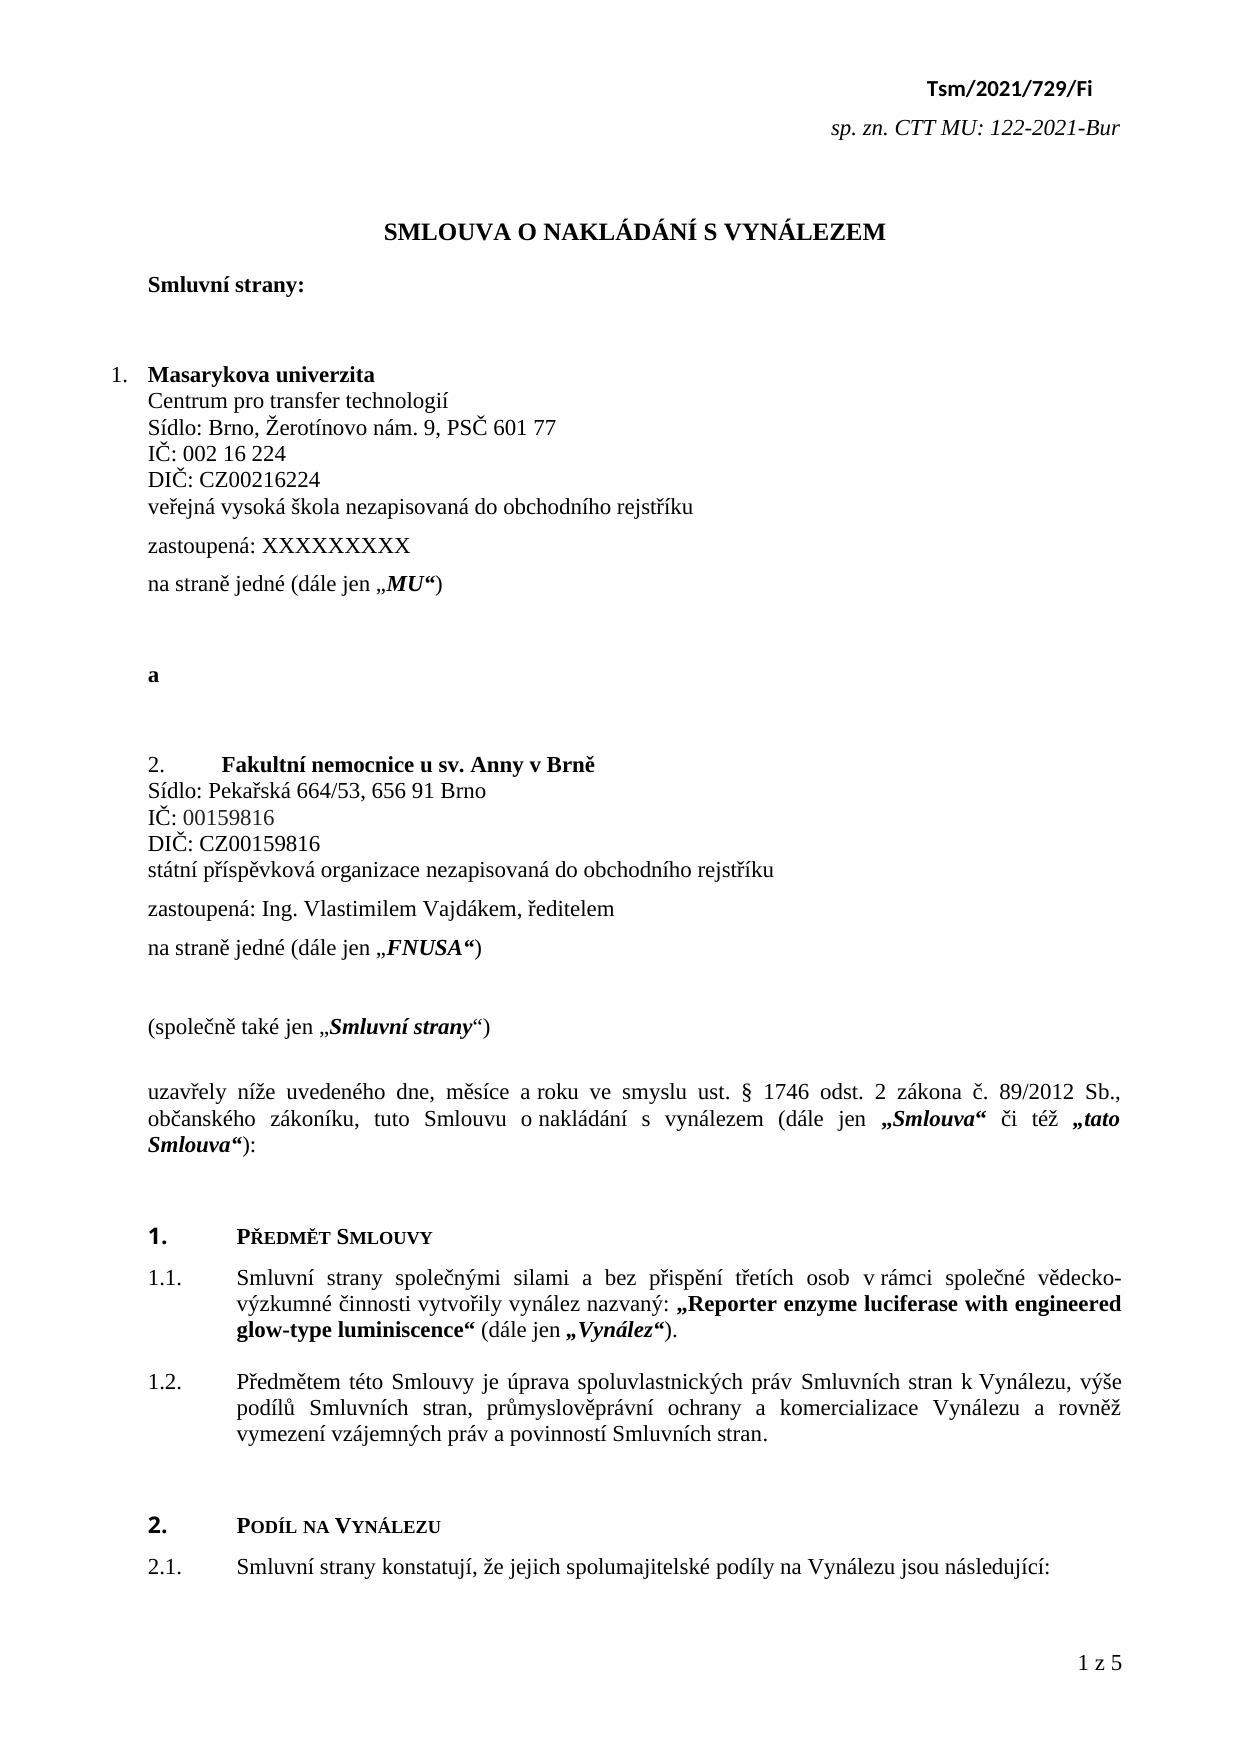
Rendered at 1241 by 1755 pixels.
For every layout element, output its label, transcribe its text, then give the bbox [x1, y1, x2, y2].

text Centrum pro transfer technologií [148, 387, 1122, 414]
text uzavřely níže uvedeného dne, měsíce a roku ve smyslu ust. § 1746 odst. 2 zákona č. 89/2012 Sb., občanského zákoníku, tuto Smlouvu o nakládání s vynálezem (dále jen „Smlouva“ či též „tato Smlouva“): [148, 1078, 1122, 1157]
subtitle Smluvní strany společnými silami a bez přispění třetích osob v rámci společné vědecko-výzkumné činnosti vytvořily vynález nazvaný: „Reporter enzyme luciferase with engineered glow-type luminiscence“ (dále jen „Vynález“). [148, 1264, 1122, 1343]
text na straně jedné (dále jen „FNUSA“) [148, 934, 1122, 960]
subtitle Smluvní strany konstatují, že jejich spolumajitelské podíly na Vynálezu jsou následující: [148, 1553, 1122, 1579]
text DIČ: CZ00216224 [148, 466, 1122, 493]
text Smlouva o NAKLÁDÁNÍ s vynálezem [148, 217, 1122, 246]
text a [148, 661, 1122, 687]
text veřejná vysoká škola nezapisovaná do obchodního rejstříku [148, 493, 1122, 519]
text zastoupená: XXXXXXXXX [148, 532, 1122, 558]
text na straně jedné (dále jen „MU“) [148, 571, 1122, 597]
text IČ: 002 16 224 [148, 440, 1122, 466]
text (společně také jen „Smluvní strany“) [148, 1013, 1122, 1039]
subtitle Předmět Smlouvy [148, 1220, 1122, 1251]
text Smluvní strany: [148, 271, 1122, 297]
list Masarykova univerzita [111, 361, 1122, 387]
text státní příspěvková organizace nezapisovaná do obchodního rejstříku [148, 856, 1122, 883]
text sp. zn. CTT MU: 122-2021-Bur [148, 114, 1122, 141]
text Sídlo: Brno, Žerotínovo nám. 9, PSČ 601 77 [148, 414, 1122, 440]
text zastoupená: Ing. Vlastimilem Vajdákem, ředitelem [148, 895, 1122, 922]
text DIČ: CZ00159816 [148, 830, 1122, 856]
list Fakultní nemocnice u sv. Anny v Brně [148, 751, 1122, 777]
text IČ: 00159816 [148, 804, 1122, 830]
subtitle Předmětem této Smlouvy je úprava spoluvlastnických práv Smluvních stran k Vynálezu, výše podílů Smluvních stran, průmyslověprávní ochrany a komercializace Vynálezu a rovněž vymezení vzájemných práv a povinností Smluvních stran. [148, 1368, 1122, 1447]
text Sídlo: Pekařská 664/53, 656 91 Brno [148, 777, 1122, 804]
subtitle Podíl na Vynálezu [148, 1509, 1122, 1541]
